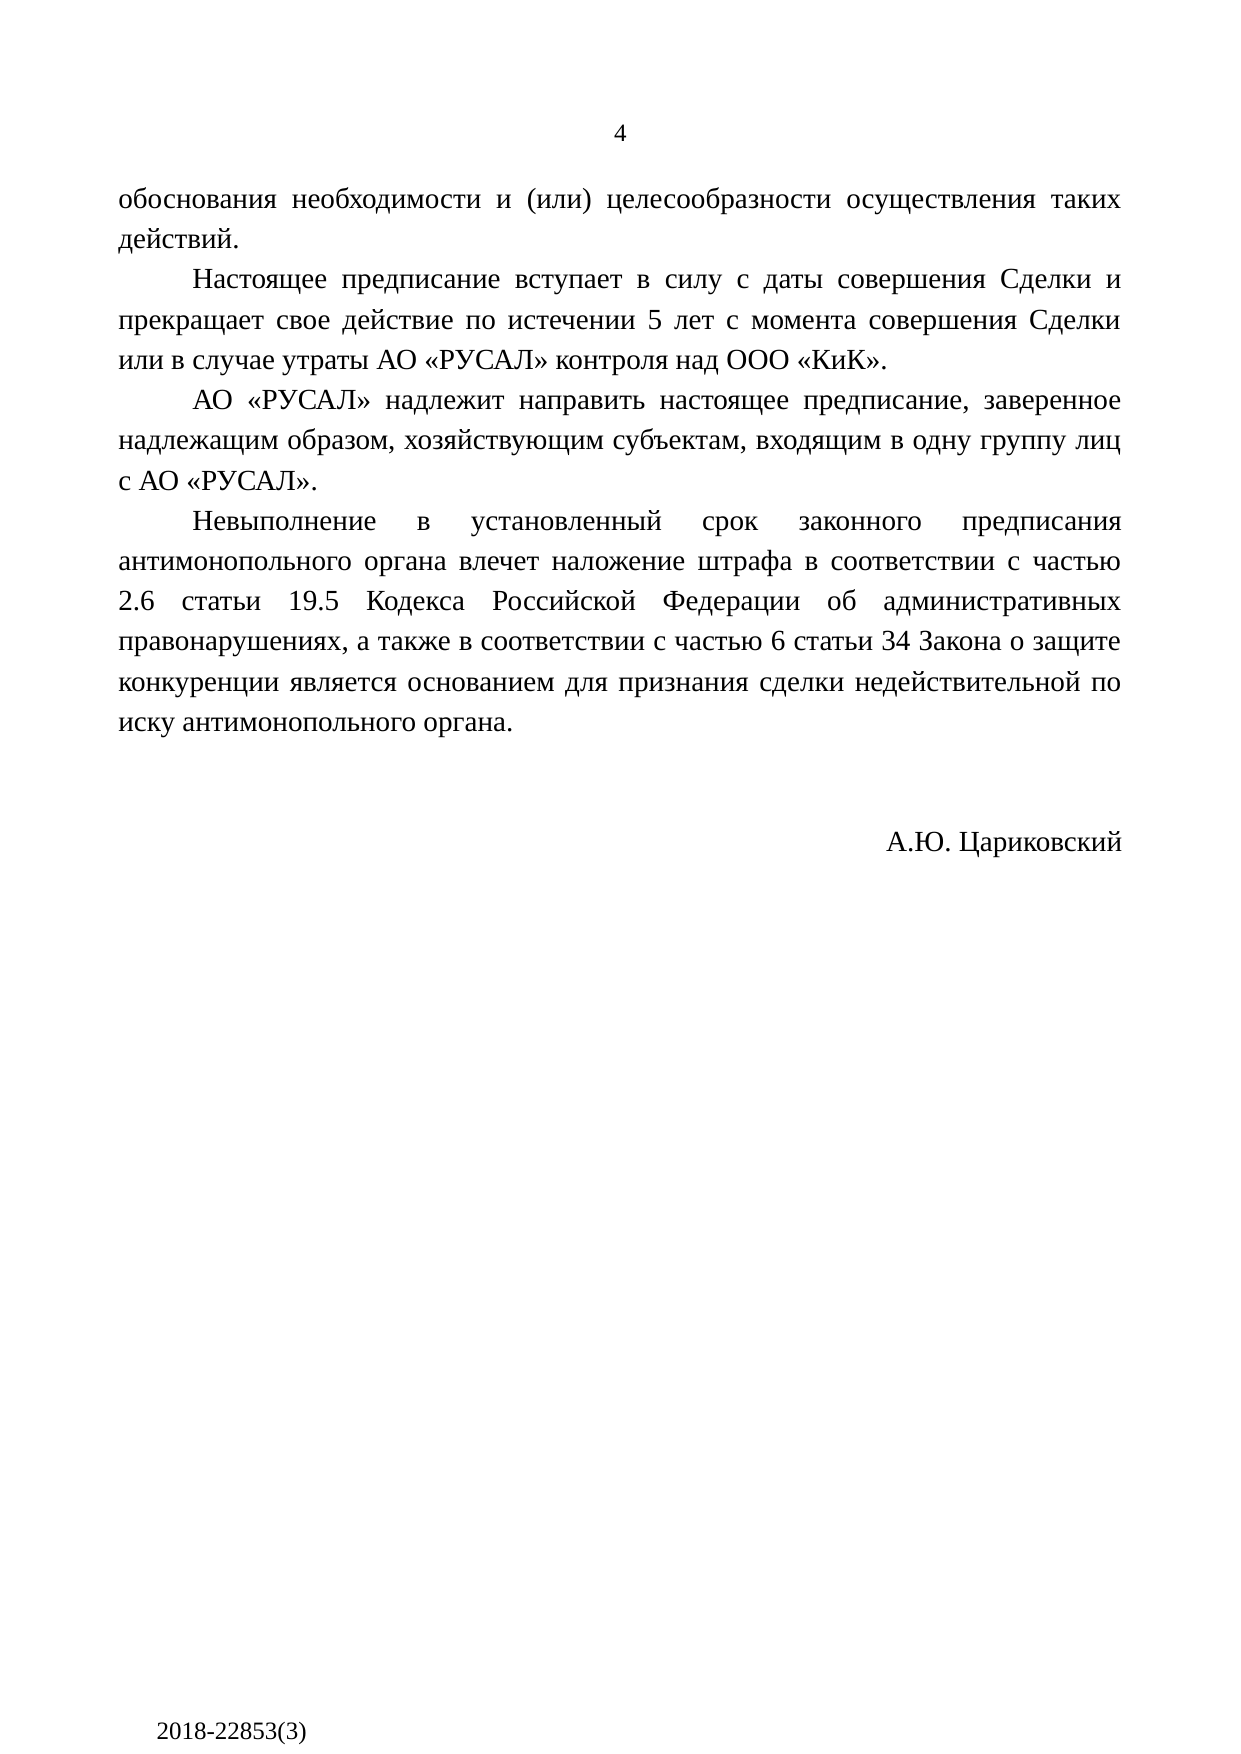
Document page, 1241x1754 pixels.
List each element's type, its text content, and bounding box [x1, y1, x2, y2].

text АО «РУСАЛ» надлежит направить настоящее предписание, заверенное надлежащим образом, хозяйствующим субъектам, входящим в одну группу лиц с АО «РУСАЛ». [118, 377, 1122, 498]
text А.Ю. Цариковский [118, 820, 1122, 860]
text Невыполнение в установленный срок законного предписания антимонопольного органа влечет наложение штрафа в соответствии с частью 2.6 статьи 19.5 Кодекса Российской Федерации об административных правонарушениях, а также в соответствии с частью 6 статьи 34 Закона о защите конкуренции является основанием для признания сделки недействительной по иску антимонопольного органа. [118, 498, 1122, 739]
list обоснования необходимости и (или) целесообразности осуществления таких действий. [118, 176, 1122, 257]
text Настоящее предписание вступает в силу с даты совершения Сделки и прекращает свое действие по истечении 5 лет с момента совершения Сделки или в случае утраты АО «РУСАЛ» контроля над ООО «КиК». [118, 257, 1122, 377]
